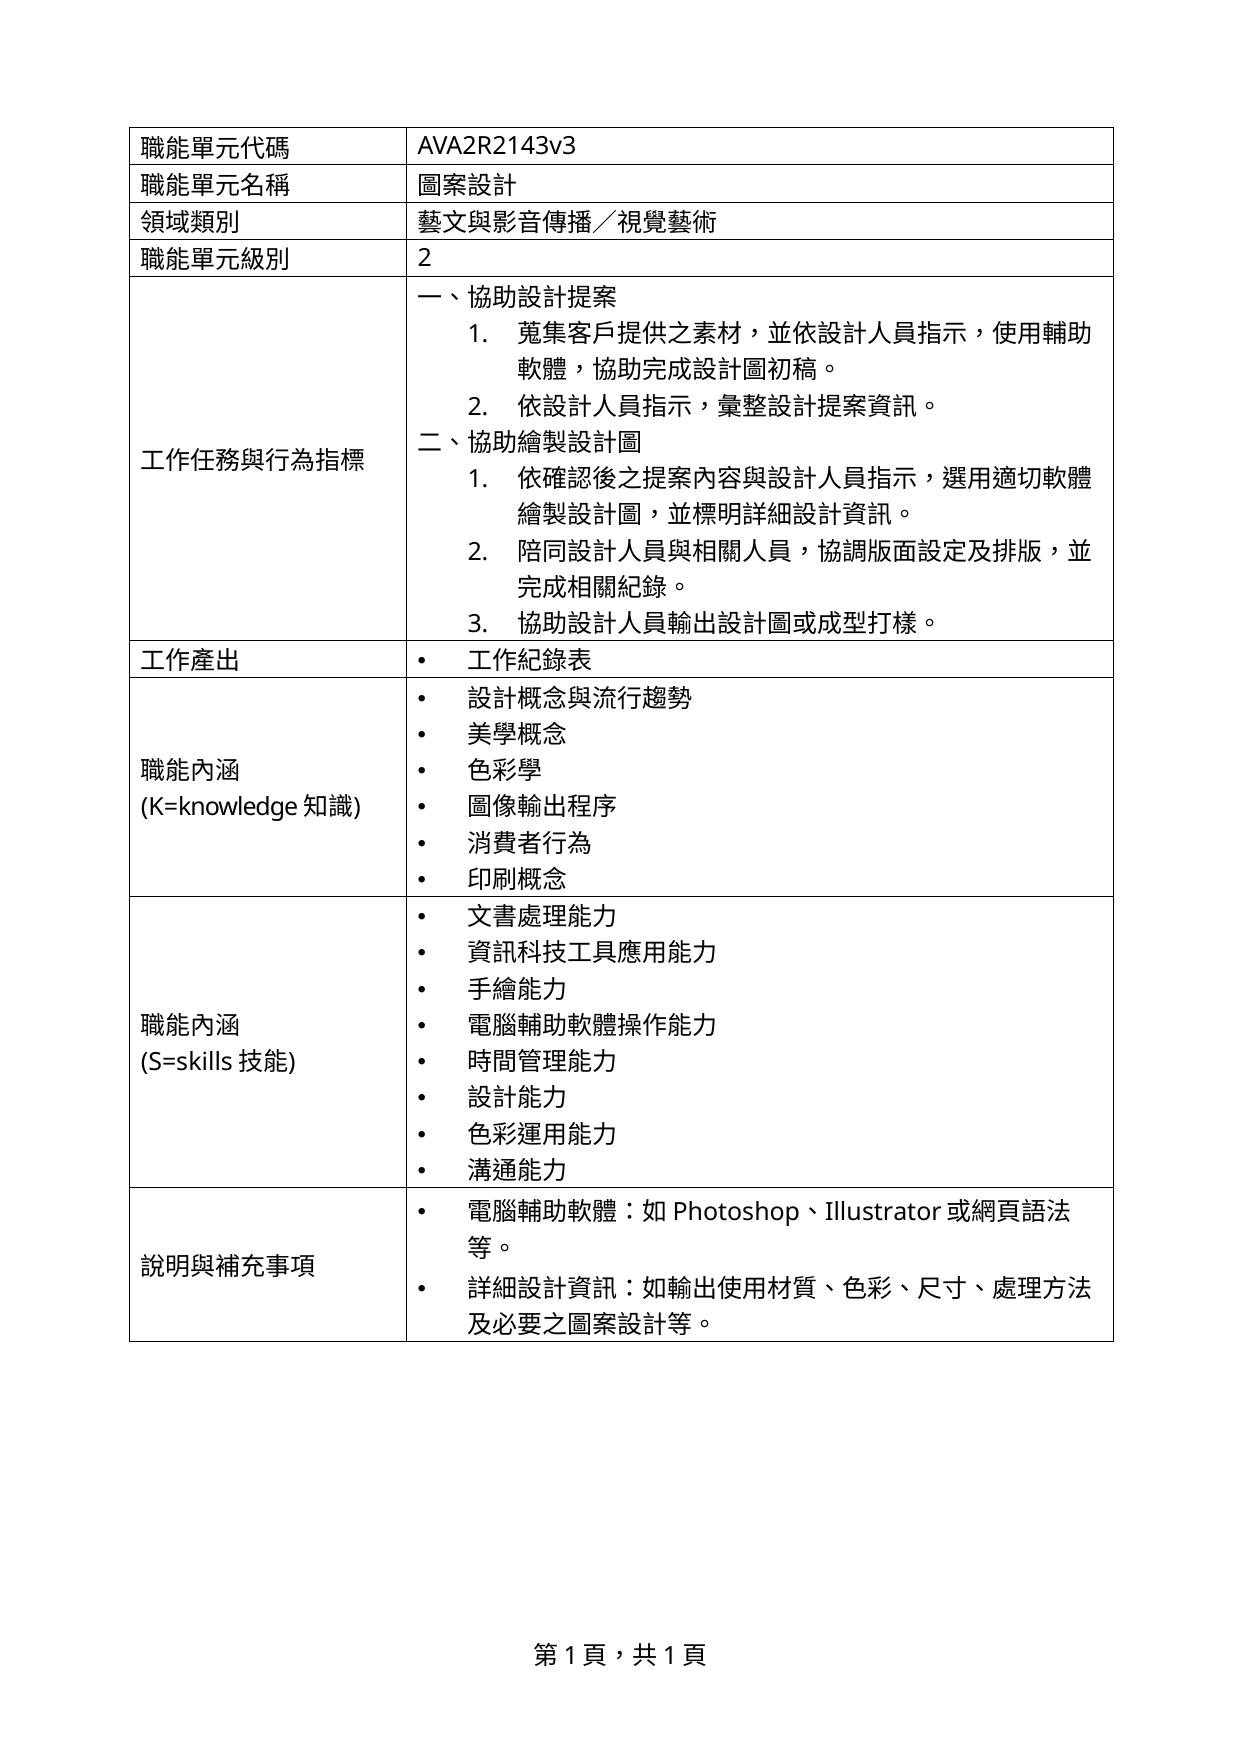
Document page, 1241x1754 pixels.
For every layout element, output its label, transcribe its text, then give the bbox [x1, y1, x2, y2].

table_header AVA2R2143v3 [407, 128, 1113, 164]
table_cell 職能單元級別 [130, 240, 406, 276]
table_cell 職能內涵 (K=knowledge知識) [130, 678, 406, 896]
table_cell 電腦輔助軟體：如Photoshop、Illustrator或網頁語法等。 詳細設計資訊：如輸出使用材質、色彩、尺寸、處理方法及必要之圖案設計等。 [407, 1188, 1113, 1341]
table_header 職能單元代碼 [130, 128, 406, 164]
table_cell 領域類別 [130, 203, 406, 239]
table_cell 協助設計提案 蒐集客戶提供之素材，並依設計人員指示，使用輔助軟體，協助完成設計圖初稿。 依設計人員指示，彙整設計提案資訊。 協助繪製設計圖 依確認後之提案內容與設計人員指示，選用適切軟體繪製設計圖，並標明詳細設計資訊。 陪同設計人員與相關人員，協調版面設定及排版，並完成相關紀錄。 協助設計人員輸出設計圖或成型打樣。 [407, 277, 1113, 640]
table_cell 職能內涵 (S=skills技能) [130, 897, 406, 1187]
table_cell 說明與補充事項 [130, 1188, 406, 1341]
table_cell 工作任務與行為指標 [130, 277, 406, 640]
table_cell 工作產出 [130, 641, 406, 677]
table_cell 文書處理能力 資訊科技工具應用能力 手繪能力 電腦輔助軟體操作能力 時間管理能力 設計能力 色彩運用能力 溝通能力 [407, 897, 1113, 1187]
table_cell 設計概念與流行趨勢 美學概念 色彩學 圖像輸出程序 消費者行為 印刷概念 [407, 678, 1113, 896]
table_cell 圖案設計 [407, 165, 1113, 202]
table_cell 2 [407, 240, 1113, 276]
table_cell 工作紀錄表 [407, 641, 1113, 677]
table_cell 藝文與影音傳播／視覺藝術 [407, 203, 1113, 239]
table_cell 職能單元名稱 [130, 165, 406, 202]
